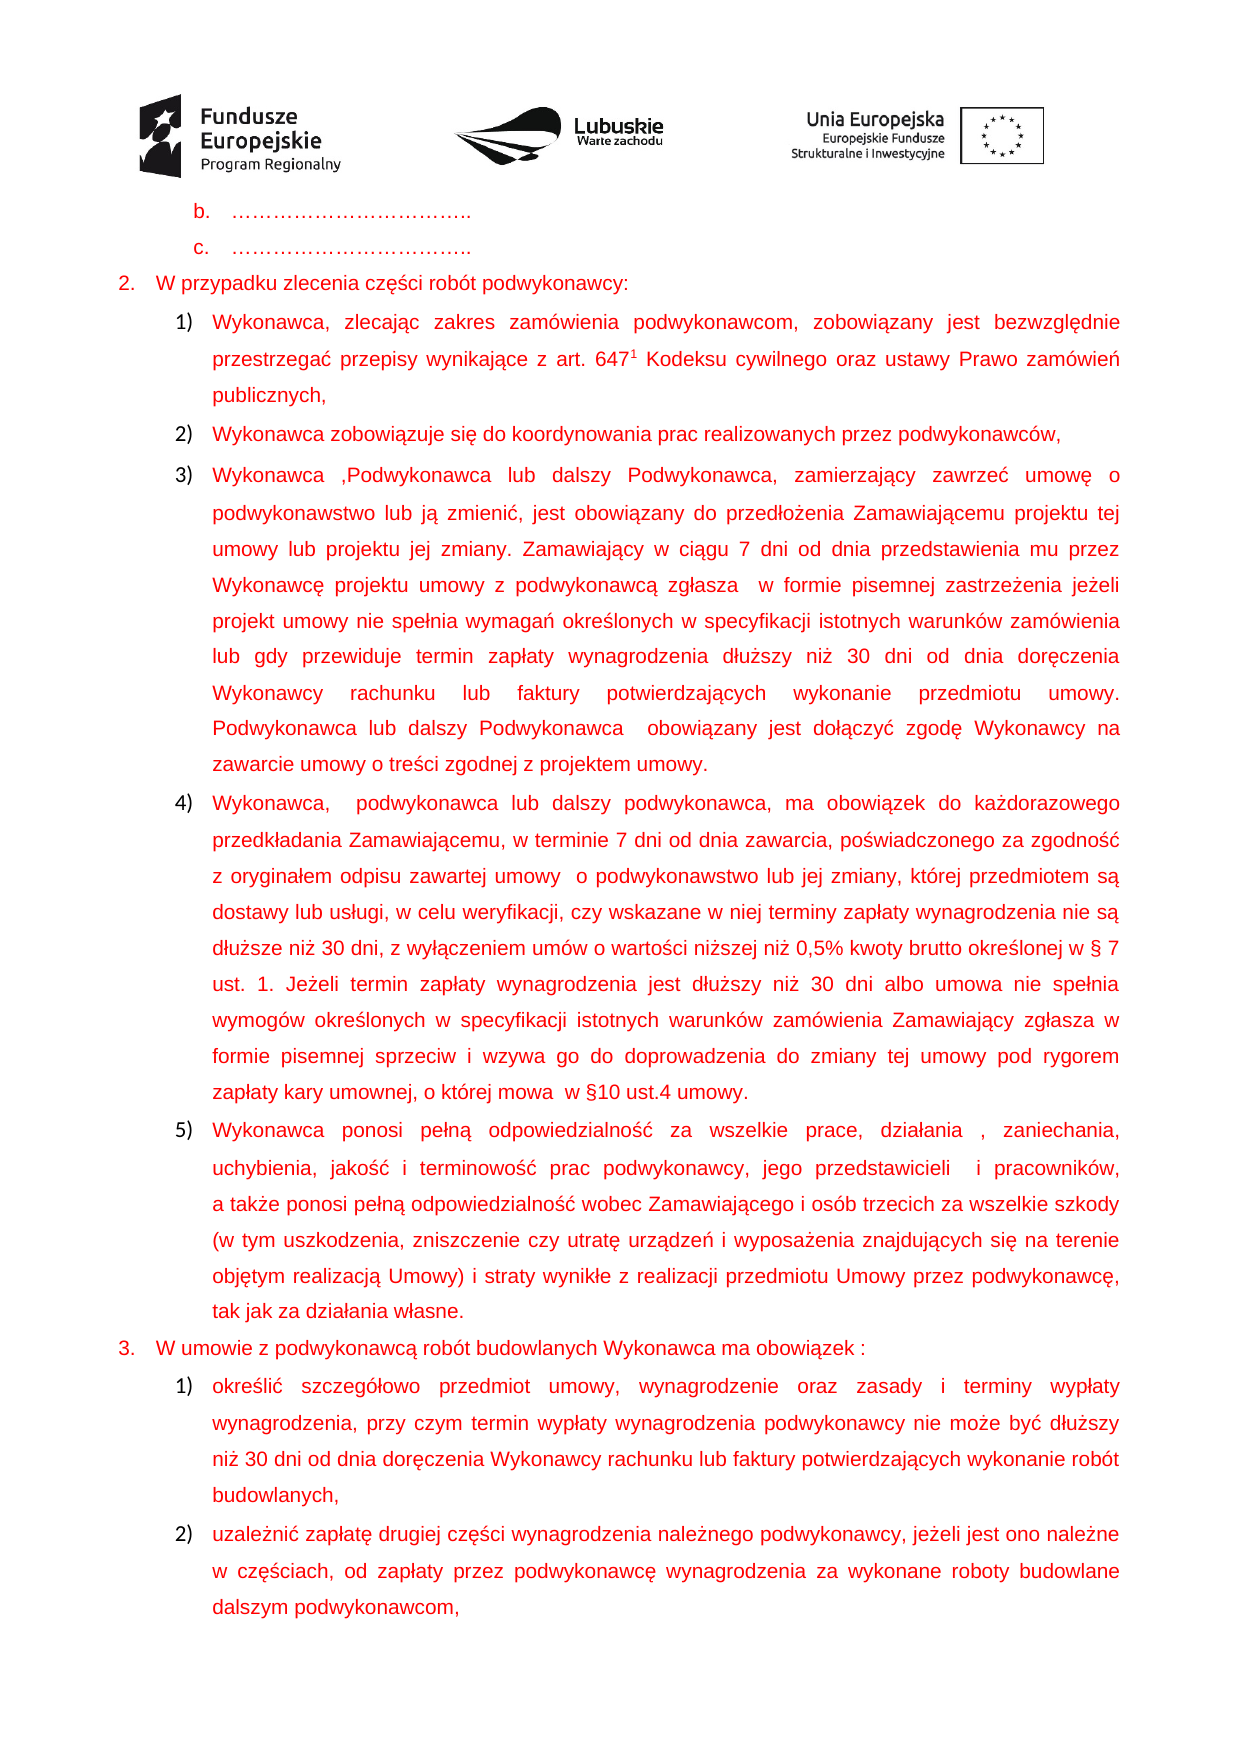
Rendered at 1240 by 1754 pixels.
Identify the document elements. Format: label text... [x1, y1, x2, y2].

list Wykonawca, zlecając zakres zamówienia podwykonawcom, zobowiązany jest bezwzględnie przestrzegać przepisy wynikające z art. 6471 Kodeksu cywilnego oraz ustawy Prawo zamówień publicznych, [174, 307, 1121, 407]
list Wykonawca zobowiązuje się do koordynowania prac realizowanych przez podwykonawców, [174, 419, 1121, 447]
list …………………………….. [193, 235, 1121, 259]
list W umowie z podwykonawcą robót budowlanych Wykonawca ma obowiązek : [118, 1335, 1121, 1359]
list Wykonawca ,Podwykonawca lub dalszy Podwykonawca, zamierzający zawrzeć umowę o podwykonawstwo lub ją zmienić, jest obowiązany do przedłożenia Zamawiającemu projektu tej umowy lub projektu jej zmiany. Zamawiający w ciągu 7 dni od dnia przedstawienia mu przez Wykonawcę projektu umowy z podwykonawcą zgłasza w formie pisemnej zastrzeżenia jeżeli projekt umowy nie spełnia wymagań określonych w specyfikacji istotnych warunków zamówienia lub gdy przewiduje termin zapłaty wynagrodzenia dłuższy niż 30 dni od dnia doręczenia Wykonawcy rachunku lub faktury potwierdzających wykonanie przedmiotu umowy. Podwykonawca lub dalszy Podwykonawca obowiązany jest dołączyć zgodę Wykonawcy na zawarcie umowy o treści zgodnej z projektem umowy. [174, 461, 1121, 776]
list Wykonawca, podwykonawca lub dalszy podwykonawca, ma obowiązek do każdorazowego przedkładania Zamawiającemu, w terminie 7 dni od dnia zawarcia, poświadczonego za zgodność z oryginałem odpisu zawartej umowy o podwykonawstwo lub jej zmiany, której przedmiotem są dostawy lub usługi, w celu weryfikacji, czy wskazane w niej terminy zapłaty wynagrodzenia nie są dłuższe niż 30 dni, z wyłączeniem umów o wartości niższej niż 0,5% kwoty brutto określonej w § 7 ust. 1. Jeżeli termin zapłaty wynagrodzenia jest dłuższy niż 30 dni albo umowa nie spełnia wymogów określonych w specyfikacji istotnych warunków zamówienia Zamawiający zgłasza w formie pisemnej sprzeciw i wzywa go do doprowadzenia do zmiany tej umowy pod rygorem zapłaty kary umownej, o której mowa w §10 ust.4 umowy. [174, 788, 1121, 1104]
list uzależnić zapłatę drugiej części wynagrodzenia należnego podwykonawcy, jeżeli jest ono należne w częściach, od zapłaty przez podwykonawcę wynagrodzenia za wykonane roboty budowlane dalszym podwykonawcom, [174, 1519, 1121, 1619]
list określić szczegółowo przedmiot umowy, wynagrodzenie oraz zasady i terminy wypłaty wynagrodzenia, przy czym termin wypłaty wynagrodzenia podwykonawcy nie może być dłuższy niż 30 dni od dnia doręczenia Wykonawcy rachunku lub faktury potwierdzających wykonanie robót budowlanych, [174, 1371, 1121, 1507]
list W przypadku zlecenia części robót podwykonawcy: [118, 271, 1121, 295]
list Wykonawca ponosi pełną odpowiedzialność za wszelkie prace, działania , zaniechania, uchybienia, jakość i terminowość prac podwykonawcy, jego przedstawicieli i pracowników, a także ponosi pełną odpowiedzialność wobec Zamawiającego i osób trzecich za wszelkie szkody (w tym uszkodzenia, zniszczenie czy utratę urządzeń i wyposażenia znajdujących się na terenie objętym realizacją Umowy) i straty wynikłe z realizacji przedmiotu Umowy przez podwykonawcę, tak jak za działania własne. [174, 1116, 1121, 1323]
list …………………………….. [193, 199, 1121, 223]
